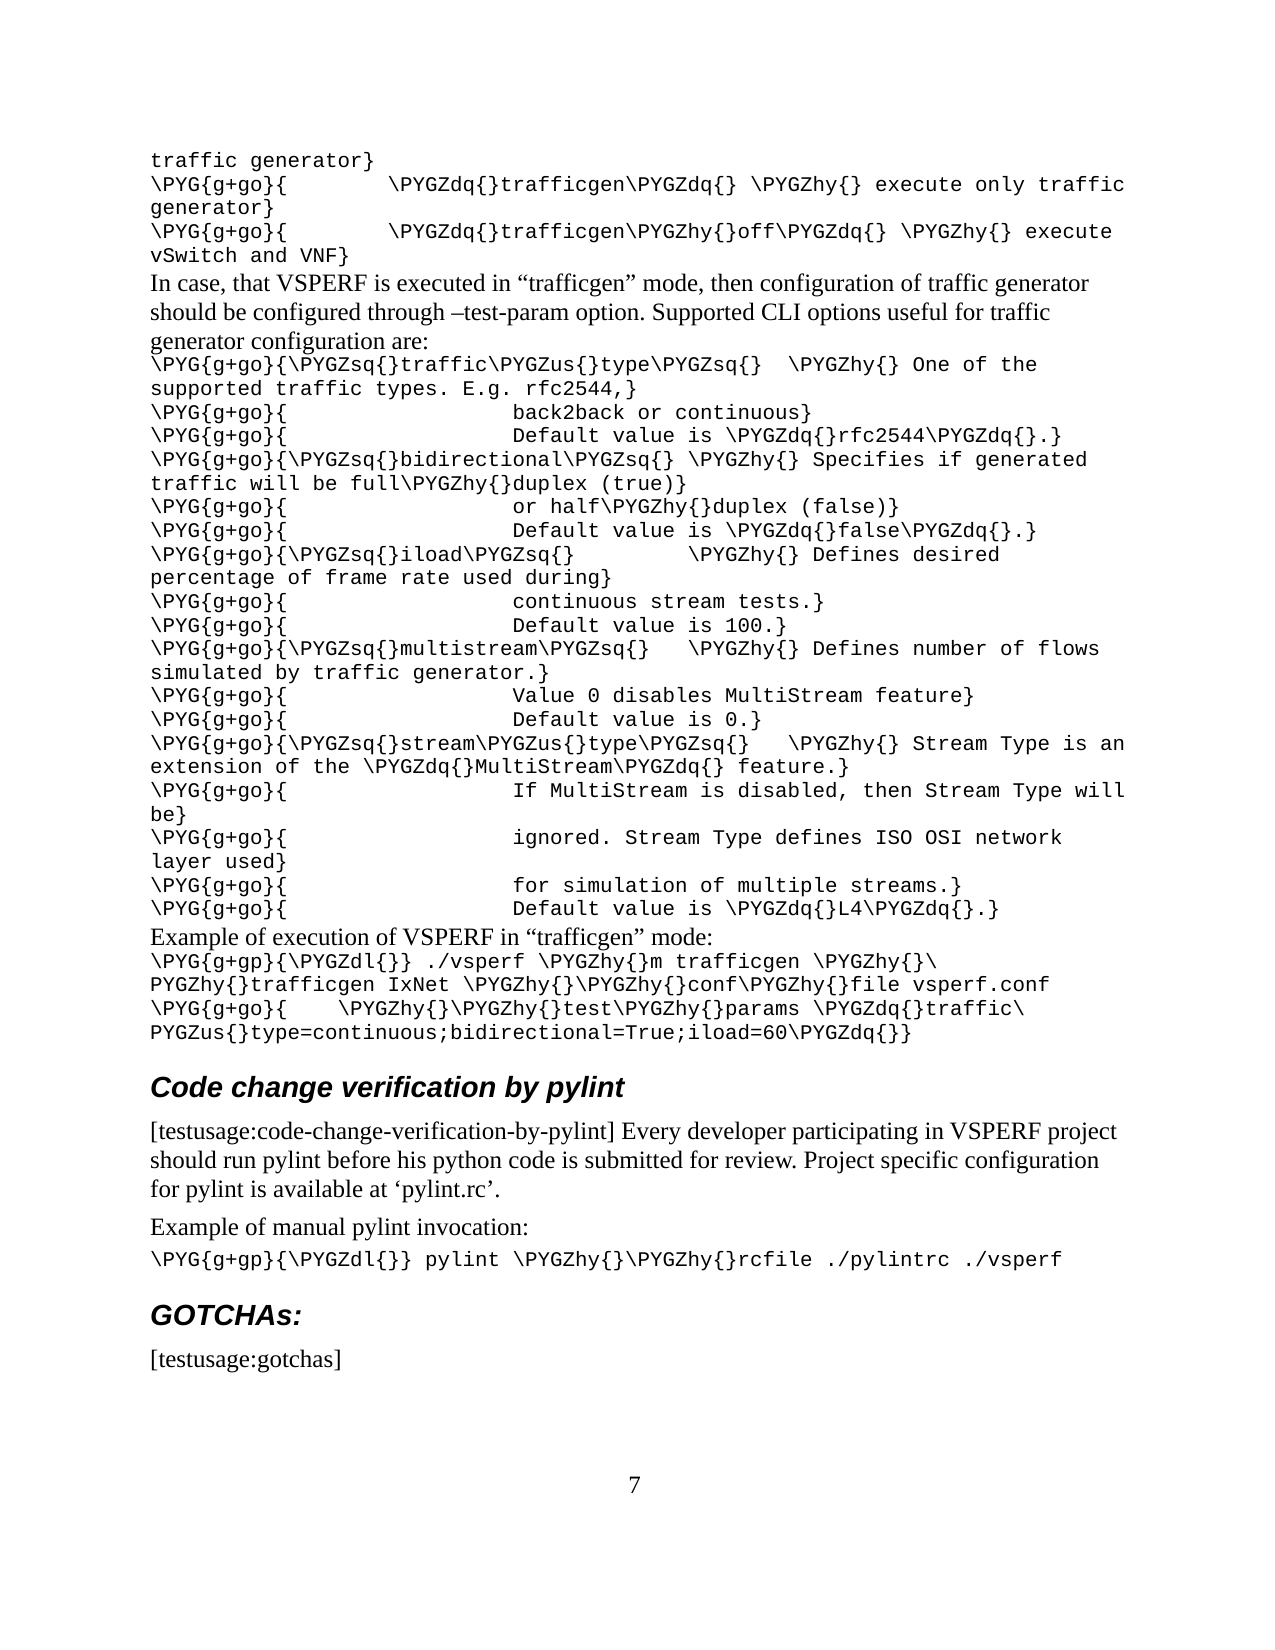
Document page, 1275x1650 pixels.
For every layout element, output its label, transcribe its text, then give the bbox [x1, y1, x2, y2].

text [testusage:gotchas] [150, 1344, 1125, 1373]
text \PYG{g+go}{ continuous stream tests.} [150, 591, 1125, 614]
text traffic generator} [150, 150, 1125, 174]
text \PYG{g+go}{ \PYGZdq{}trafficgen\PYGZdq{} \PYGZhy{} execute only traffic generator} [150, 174, 1125, 221]
text In case, that VSPERF is executed in “trafficgen” mode, then configuration of traffic generator should be configured through –test-param option. Supported CLI options useful for traffic generator configuration are: [150, 268, 1125, 354]
text \PYG{g+go}{ Default value is \PYGZdq{}L4\PYGZdq{}.} [150, 898, 1125, 922]
text \PYG{g+go}{ ignored. Stream Type defines ISO OSI network layer used} [150, 827, 1125, 875]
text \PYG{g+go}{\PYGZsq{}iload\PYGZsq{} \PYGZhy{} Defines desired percentage of frame rate used during} [150, 544, 1125, 591]
subtitle Code change verification by pylint [150, 1070, 1125, 1104]
text \PYG{g+go}{ Value 0 disables MultiStream feature} [150, 686, 1125, 709]
text \PYG{g+go}{ \PYGZdq{}trafficgen\PYGZhy{}off\PYGZdq{} \PYGZhy{} execute vSwitch and VNF} [150, 221, 1125, 268]
text \PYG{g+go}{ If MultiStream is disabled, then Stream Type will be} [150, 780, 1125, 827]
text \PYG{g+gp}{\PYGZdl{}} pylint \PYGZhy{}\PYGZhy{}rcfile ./pylintrc ./vsperf [150, 1249, 1125, 1273]
text [testusage:code-change-verification-by-pylint] Every developer participating in VSPERF project should run pylint before his python code is submitted for review. Project specific configuration for pylint is available at ‘pylint.rc’. [150, 1116, 1125, 1203]
text \PYG{g+go}{ for simulation of multiple streams.} [150, 875, 1125, 898]
text \PYG{g+go}{ back2back or continuous} [150, 402, 1125, 425]
text Example of manual pylint invocation: [150, 1212, 1125, 1240]
text \PYG{g+go}{\PYGZsq{}bidirectional\PYGZsq{} \PYGZhy{} Specifies if generated traffic will be full\PYGZhy{}duplex (true)} [150, 449, 1125, 496]
text \PYG{g+go}{ Default value is \PYGZdq{}false\PYGZdq{}.} [150, 520, 1125, 544]
text \PYG{g+gp}{\PYGZdl{}} ./vsperf \PYGZhy{}m trafficgen \PYGZhy{}\PYGZhy{}trafficgen IxNet \PYGZhy{}\PYGZhy{}conf\PYGZhy{}file vsperf.conf [150, 951, 1125, 998]
text \PYG{g+go}{ Default value is \PYGZdq{}rfc2544\PYGZdq{}.} [150, 425, 1125, 449]
text \PYG{g+go}{\PYGZsq{}stream\PYGZus{}type\PYGZsq{} \PYGZhy{} Stream Type is an extension of the \PYGZdq{}MultiStream\PYGZdq{} feature.} [150, 733, 1125, 780]
subtitle GOTCHAs: [150, 1298, 1125, 1331]
text \PYG{g+go}{\PYGZsq{}multistream\PYGZsq{} \PYGZhy{} Defines number of flows simulated by traffic generator.} [150, 638, 1125, 686]
text \PYG{g+go}{ Default value is 0.} [150, 709, 1125, 733]
text Example of execution of VSPERF in “trafficgen” mode: [150, 922, 1125, 951]
text \PYG{g+go}{ \PYGZhy{}\PYGZhy{}test\PYGZhy{}params \PYGZdq{}traffic\PYGZus{}type=continuous;bidirectional=True;iload=60\PYGZdq{}} [150, 998, 1125, 1045]
text \PYG{g+go}{\PYGZsq{}traffic\PYGZus{}type\PYGZsq{} \PYGZhy{} One of the supported traffic types. E.g. rfc2544,} [150, 354, 1125, 402]
text \PYG{g+go}{ or half\PYGZhy{}duplex (false)} [150, 496, 1125, 520]
text \PYG{g+go}{ Default value is 100.} [150, 614, 1125, 638]
